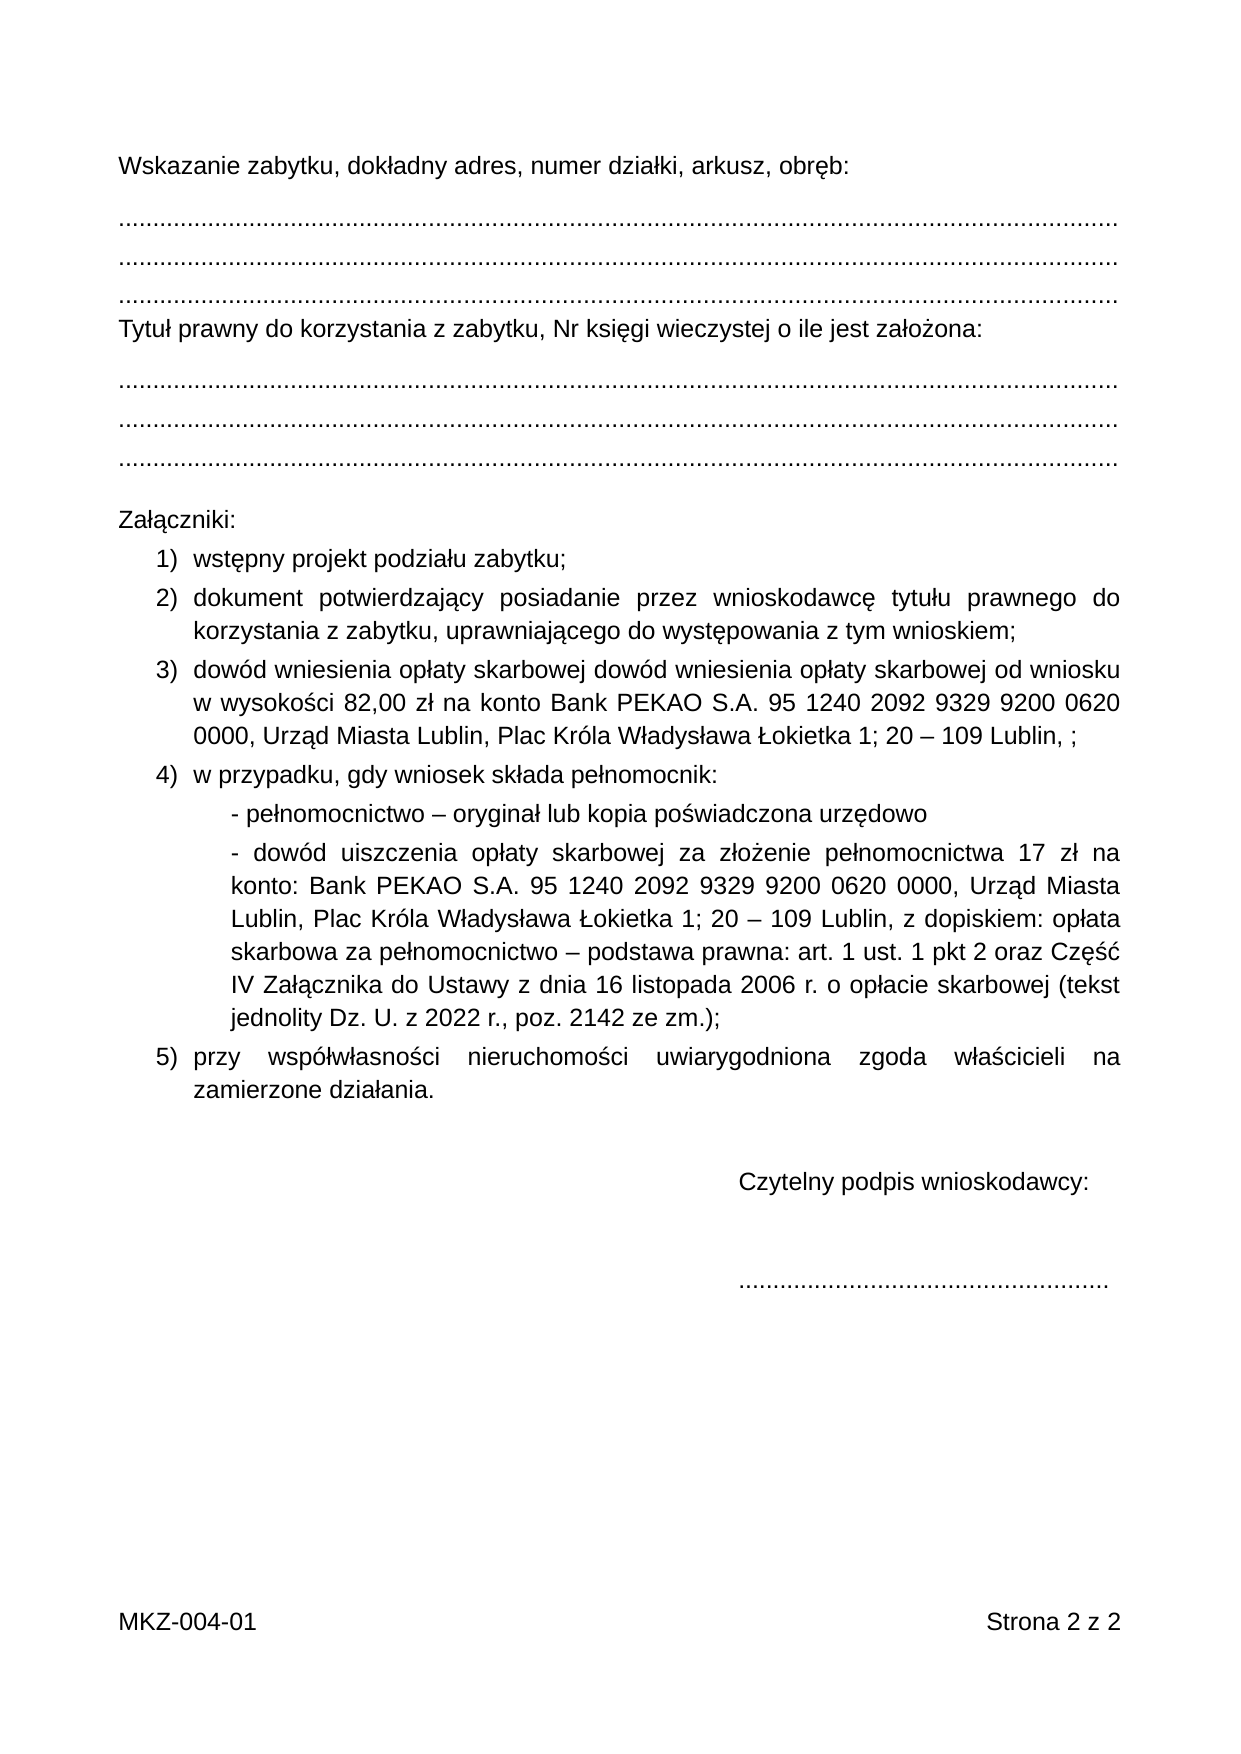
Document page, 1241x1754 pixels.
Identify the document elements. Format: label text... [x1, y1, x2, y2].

list - pełnomocnictwo – oryginał lub kopia poświadczona urzędowo [193, 799, 1122, 828]
text Załączniki: [118, 505, 1122, 534]
text Czytelny podpis wnioskodawcy: [738, 1167, 1122, 1196]
list dokument potwierdzający posiadanie przez wnioskodawcę tytułu prawnego do korzystania z zabytku, uprawniającego do występowania z tym wnioskiem; [156, 583, 1122, 645]
list wstępny projekt podziału zabytku; [156, 544, 1122, 573]
list dowód wniesienia opłaty skarbowej dowód wniesienia opłaty skarbowej od wniosku w wysokości 82,00 zł na konto Bank PEKAO S.A. 95 1240 2092 9329 9200 0620 0000, Urząd Miasta Lublin, Plac Króla Władysława Łokietka 1; 20 – 109 Lublin, ; [156, 655, 1122, 750]
list w przypadku, gdy wniosek składa pełnomocnik: [156, 760, 1122, 789]
text Tytuł prawny do korzystania z zabytku, Nr księgi wieczystej o ile jest założona: [118, 313, 1122, 342]
list przy współwłasności nieruchomości uwiarygodniona zgoda właścicieli na zamierzone działania. [156, 1042, 1122, 1104]
list - dowód uiszczenia opłaty skarbowej za złożenie pełnomocnictwa 17 zł na konto: Bank PEKAO S.A. 95 1240 2092 9329 9200 0620 0000, Urząd Miasta Lublin, Plac Króla Władysława Łokietka 1; 20 – 109 Lublin, z dopiskiem: opłata skarbowa za pełnomocnictwo – podstawa prawna: art. 1 ust. 1 pkt 2 oraz Część IV Załącznika do Ustawy z dnia 16 listopada 2006 r. o opłacie skarbowej (tekst jednolity Dz. U. z 2022 r., poz. 2142 ze zm.); [193, 838, 1122, 1032]
text Wskazanie zabytku, dokładny adres, numer działki, arkusz, obręb: [118, 151, 1122, 180]
